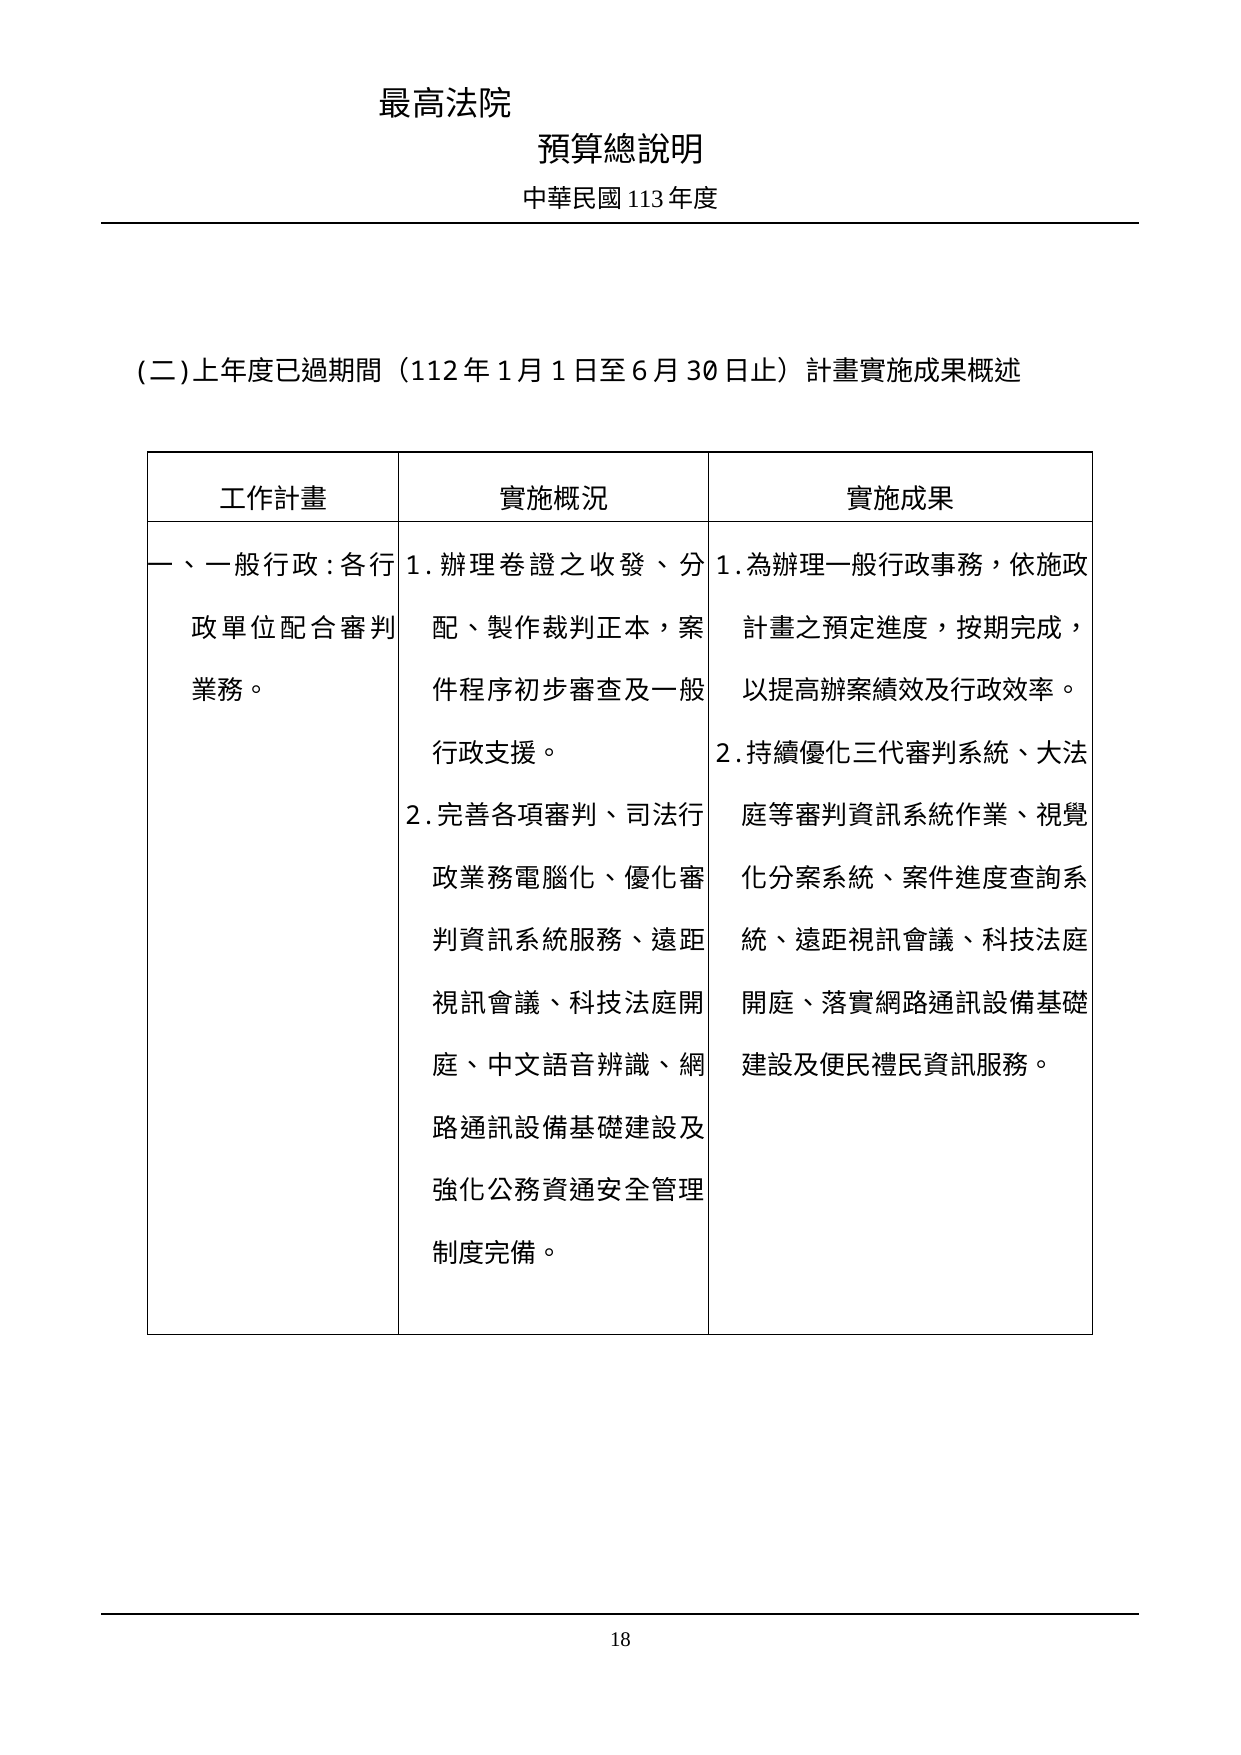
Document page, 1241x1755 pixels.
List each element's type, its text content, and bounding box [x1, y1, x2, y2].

table_header 實施成果 [709, 453, 1092, 521]
table_cell 1.為辦理一般行政事務，依施政計畫之預定進度，按期完成，以提高辦案績效及行政效率。 2.持續優化三代審判系統、大法庭等審判資訊系統作業、視覺化分案系統、案件進度查詢系統、遠距視訊會議、科技法庭開庭、落實網路通訊設備基礎建設及便民禮民資訊服務。 [709, 522, 1092, 1334]
text (二)上年度已過期間（112年1月1日至6月30日止）計畫實施成果概述 [133, 326, 1152, 389]
table_cell 1.辦理卷證之收發、分配、製作裁判正本，案件程序初步審查及一般行政支援。 2.完善各項審判、司法行政業務電腦化、優化審判資訊系統服務、遠距視訊會議、科技法庭開庭、中文語音辨識、網路通訊設備基礎建設及強化公務資通安全管理制度完備。 [399, 522, 708, 1334]
table_header 工作計畫 [148, 453, 398, 521]
table_header 實施概況 [399, 453, 708, 521]
table_cell 一、一般行政:各行政單位配合審判業務。 [148, 522, 398, 1334]
